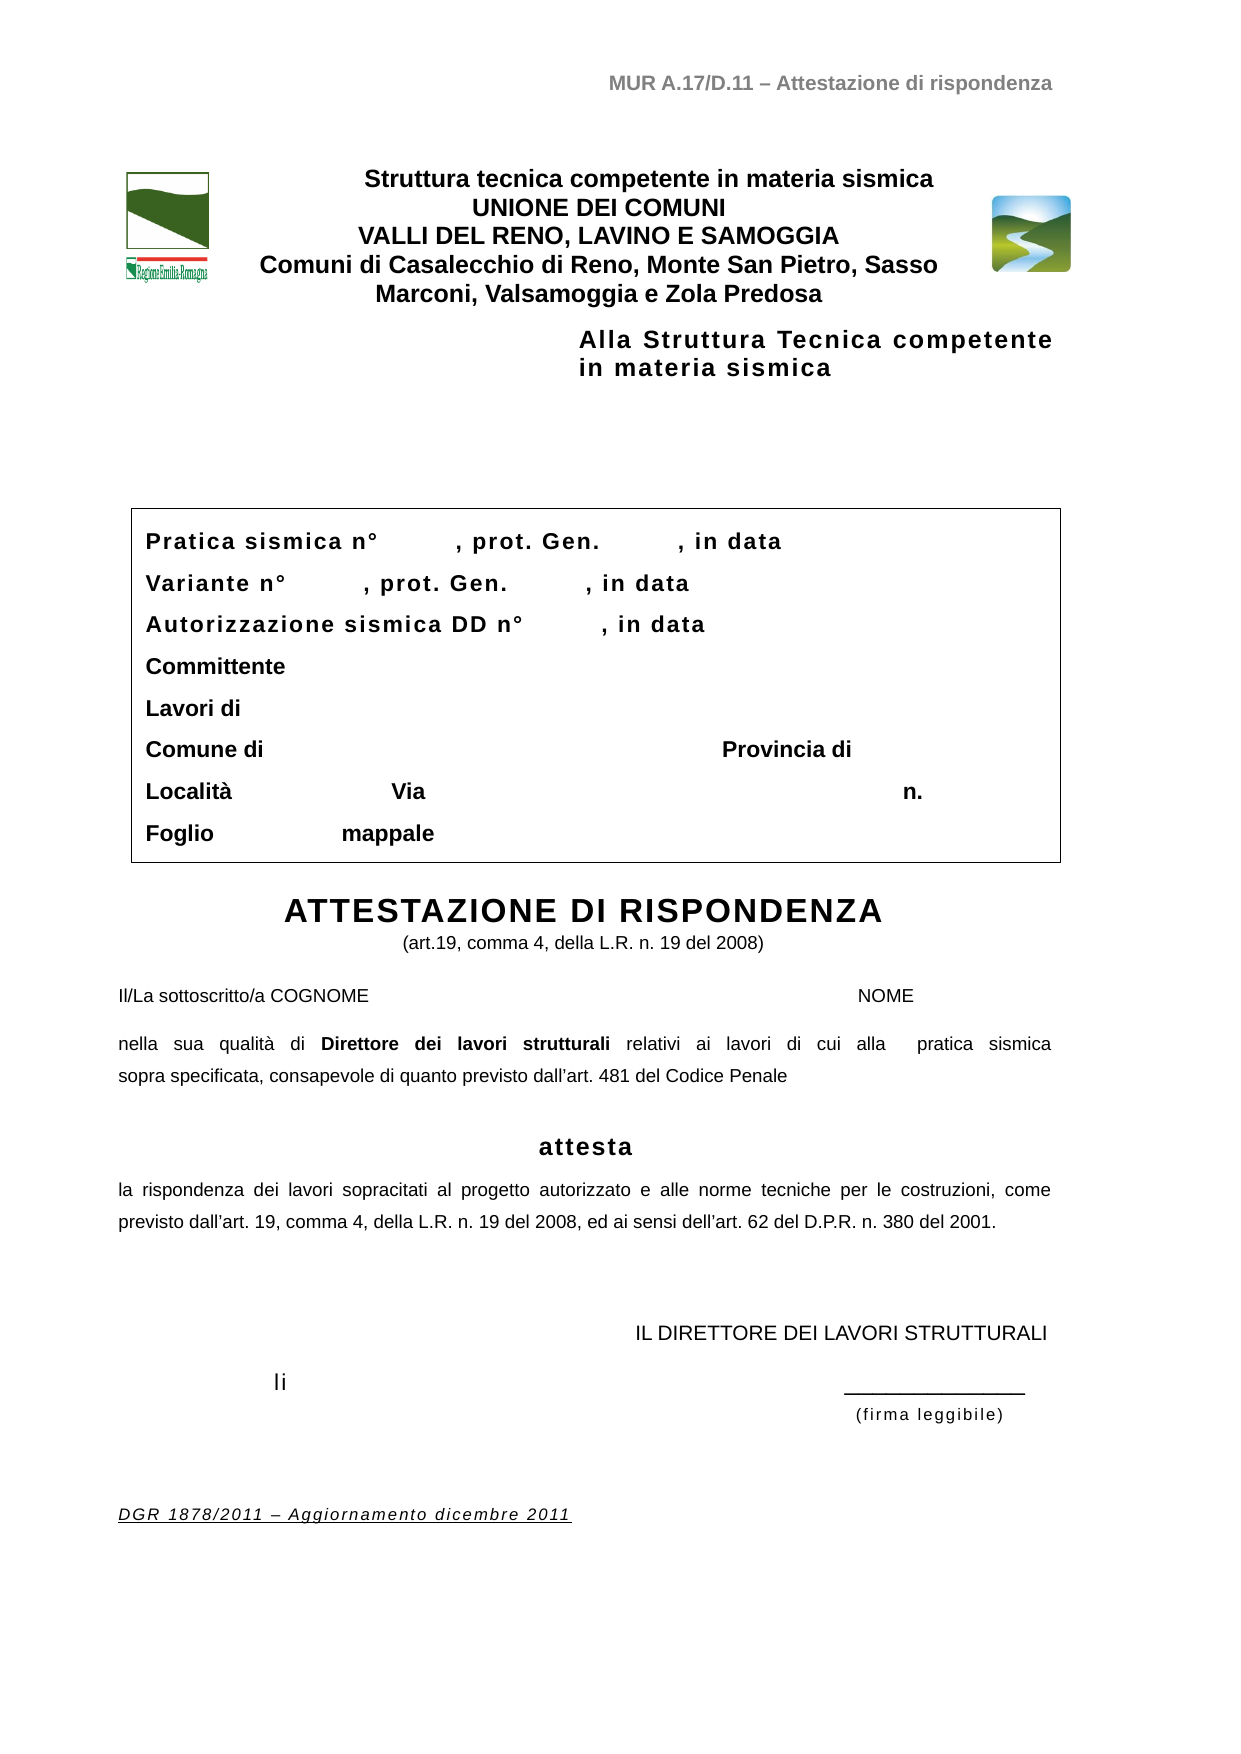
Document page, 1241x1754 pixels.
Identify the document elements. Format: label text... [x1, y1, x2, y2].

text (art.19, comma 4, della L.R. n. 19 del 2008) [118, 929, 1048, 954]
text nella sua qualità di Direttore dei lavori strutturali relativi ai lavori di cui alla pratica sismica sopra specificata, consapevole di quanto previsto dall’art. 481 del Codice Penale [118, 1033, 1052, 1087]
text attesta [118, 1110, 1052, 1166]
text (firma leggibile) [118, 1401, 1048, 1426]
text Comune di Provincia di [145, 724, 1052, 766]
text IL DIRETTORE DEI LAVORI STRUTTURALI [635, 1301, 1048, 1351]
subtitle ATTESTAZIONE DI RISPONDENZA [118, 891, 1048, 929]
text Variante n° , prot. Gen. , in data [145, 558, 1052, 599]
text Il/La sottoscritto/a COGNOME NOME [118, 979, 1052, 1008]
text DGR 1878/2011 – Aggiornamento dicembre 2011 [118, 1501, 1048, 1526]
text Lavori di [145, 683, 1052, 724]
text Foglio mappale [145, 808, 1052, 849]
picture [126, 172, 209, 249]
text Pratica sismica n° , prot. Gen. , in data [145, 516, 1052, 558]
picture [126, 257, 208, 283]
subtitle la rispondenza dei lavori sopracitati al progetto autorizzato e alle norme tecniche per le costruzioni, come previsto dall’art. 19, comma 4, della L.R. n. 19 del 2008, ed ai sensi dell’art. 62 del D.P.R. n. 380 del 2001. [118, 1179, 1052, 1233]
text li _____________ [118, 1351, 1048, 1401]
text Località Via n. [145, 766, 1052, 808]
subtitle Alla Struttura Tecnica competente in materia sismica [578, 324, 1052, 382]
text Committente [145, 641, 1052, 683]
text Autorizzazione sismica DD n° , in data [145, 599, 1052, 641]
text MUR A.17/D.11 – Attestazione di rispondenza [118, 71, 1052, 95]
